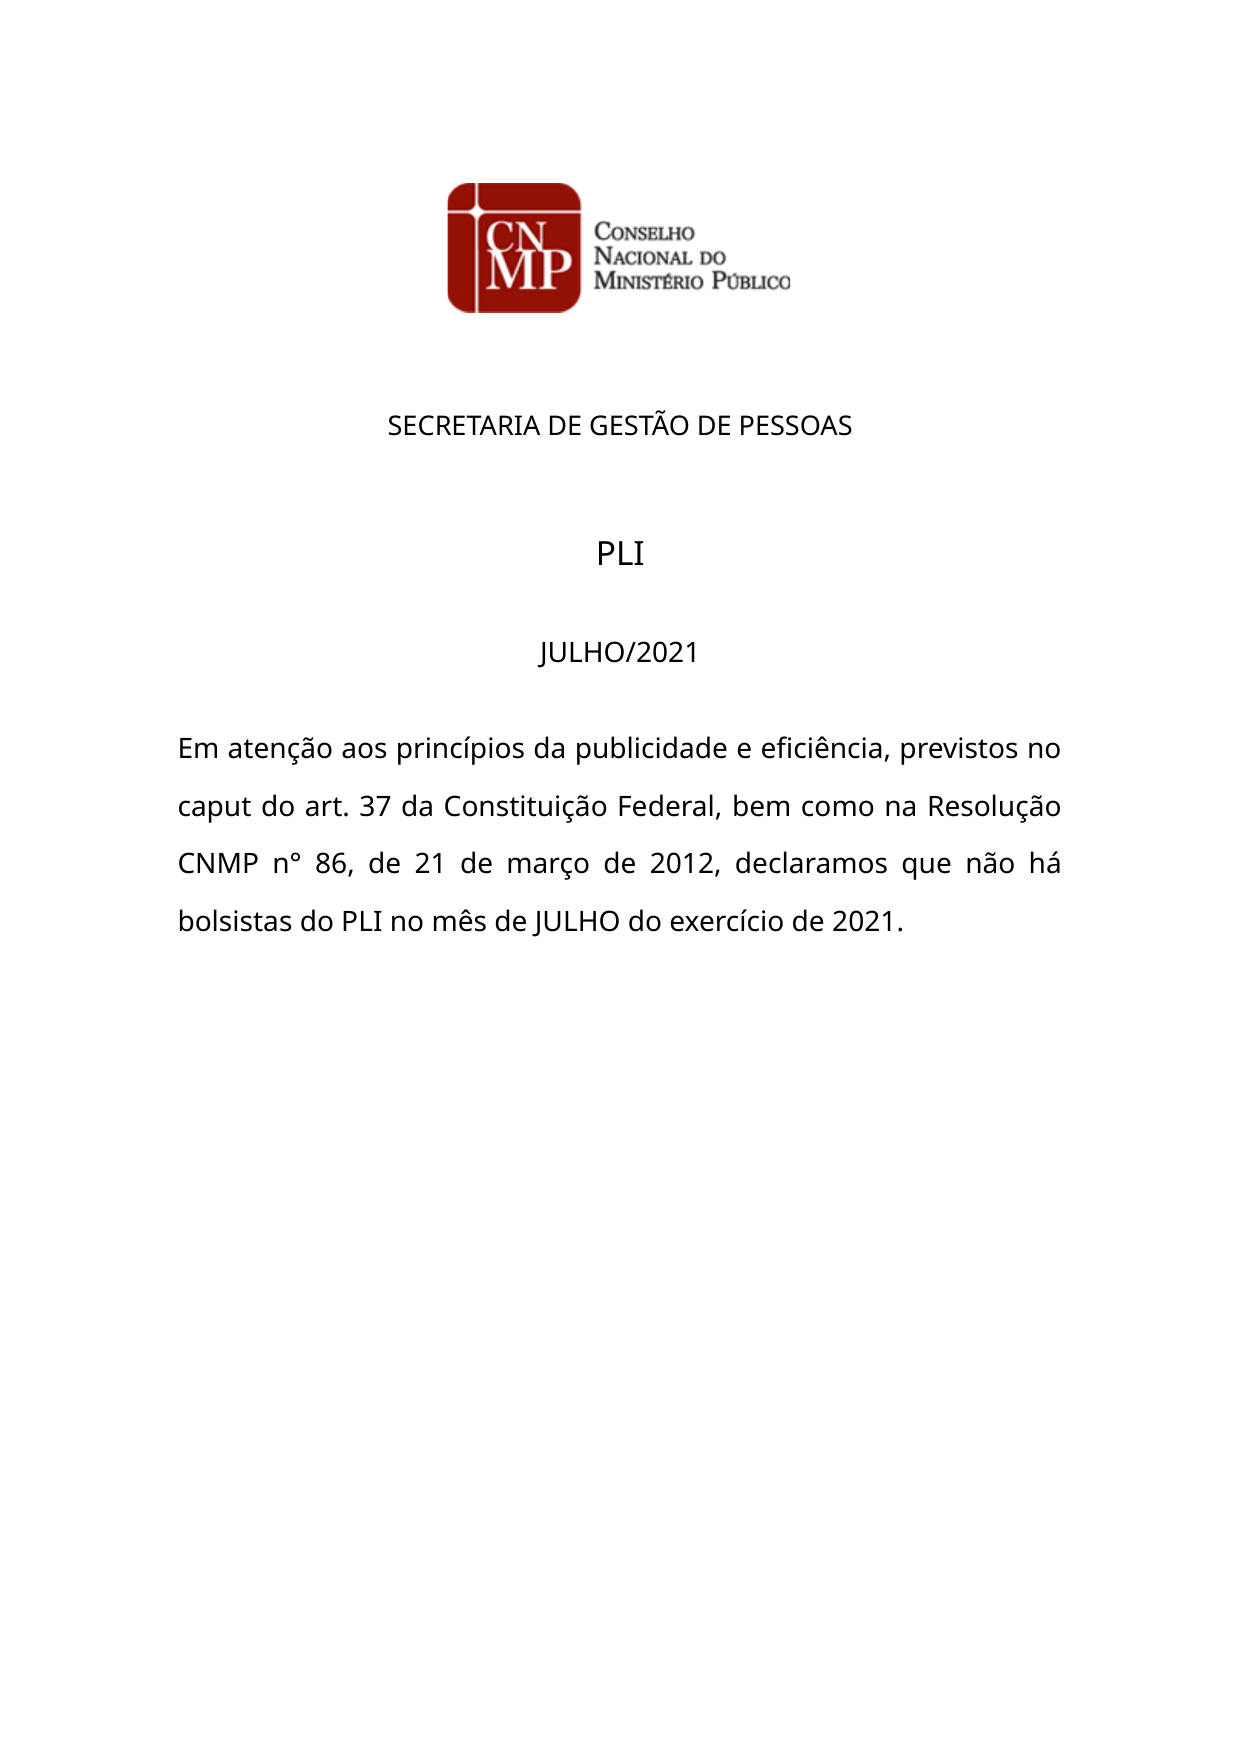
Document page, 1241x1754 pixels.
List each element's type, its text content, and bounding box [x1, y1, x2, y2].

text SECRETARIA DE GESTÃO DE PESSOAS [177, 407, 1063, 443]
text PLI [177, 530, 1063, 575]
text Em atenção aos princípios da publicidade e eficiência, previstos no caput do art. 37 da Constituição Federal, bem como na Resolução CNMP n° 86, de 21 de março de 2012, declaramos que não há bolsistas do PLI no mês de JULHO do exercício de 2021. [177, 728, 1063, 939]
text JULHO/2021 [177, 633, 1063, 671]
